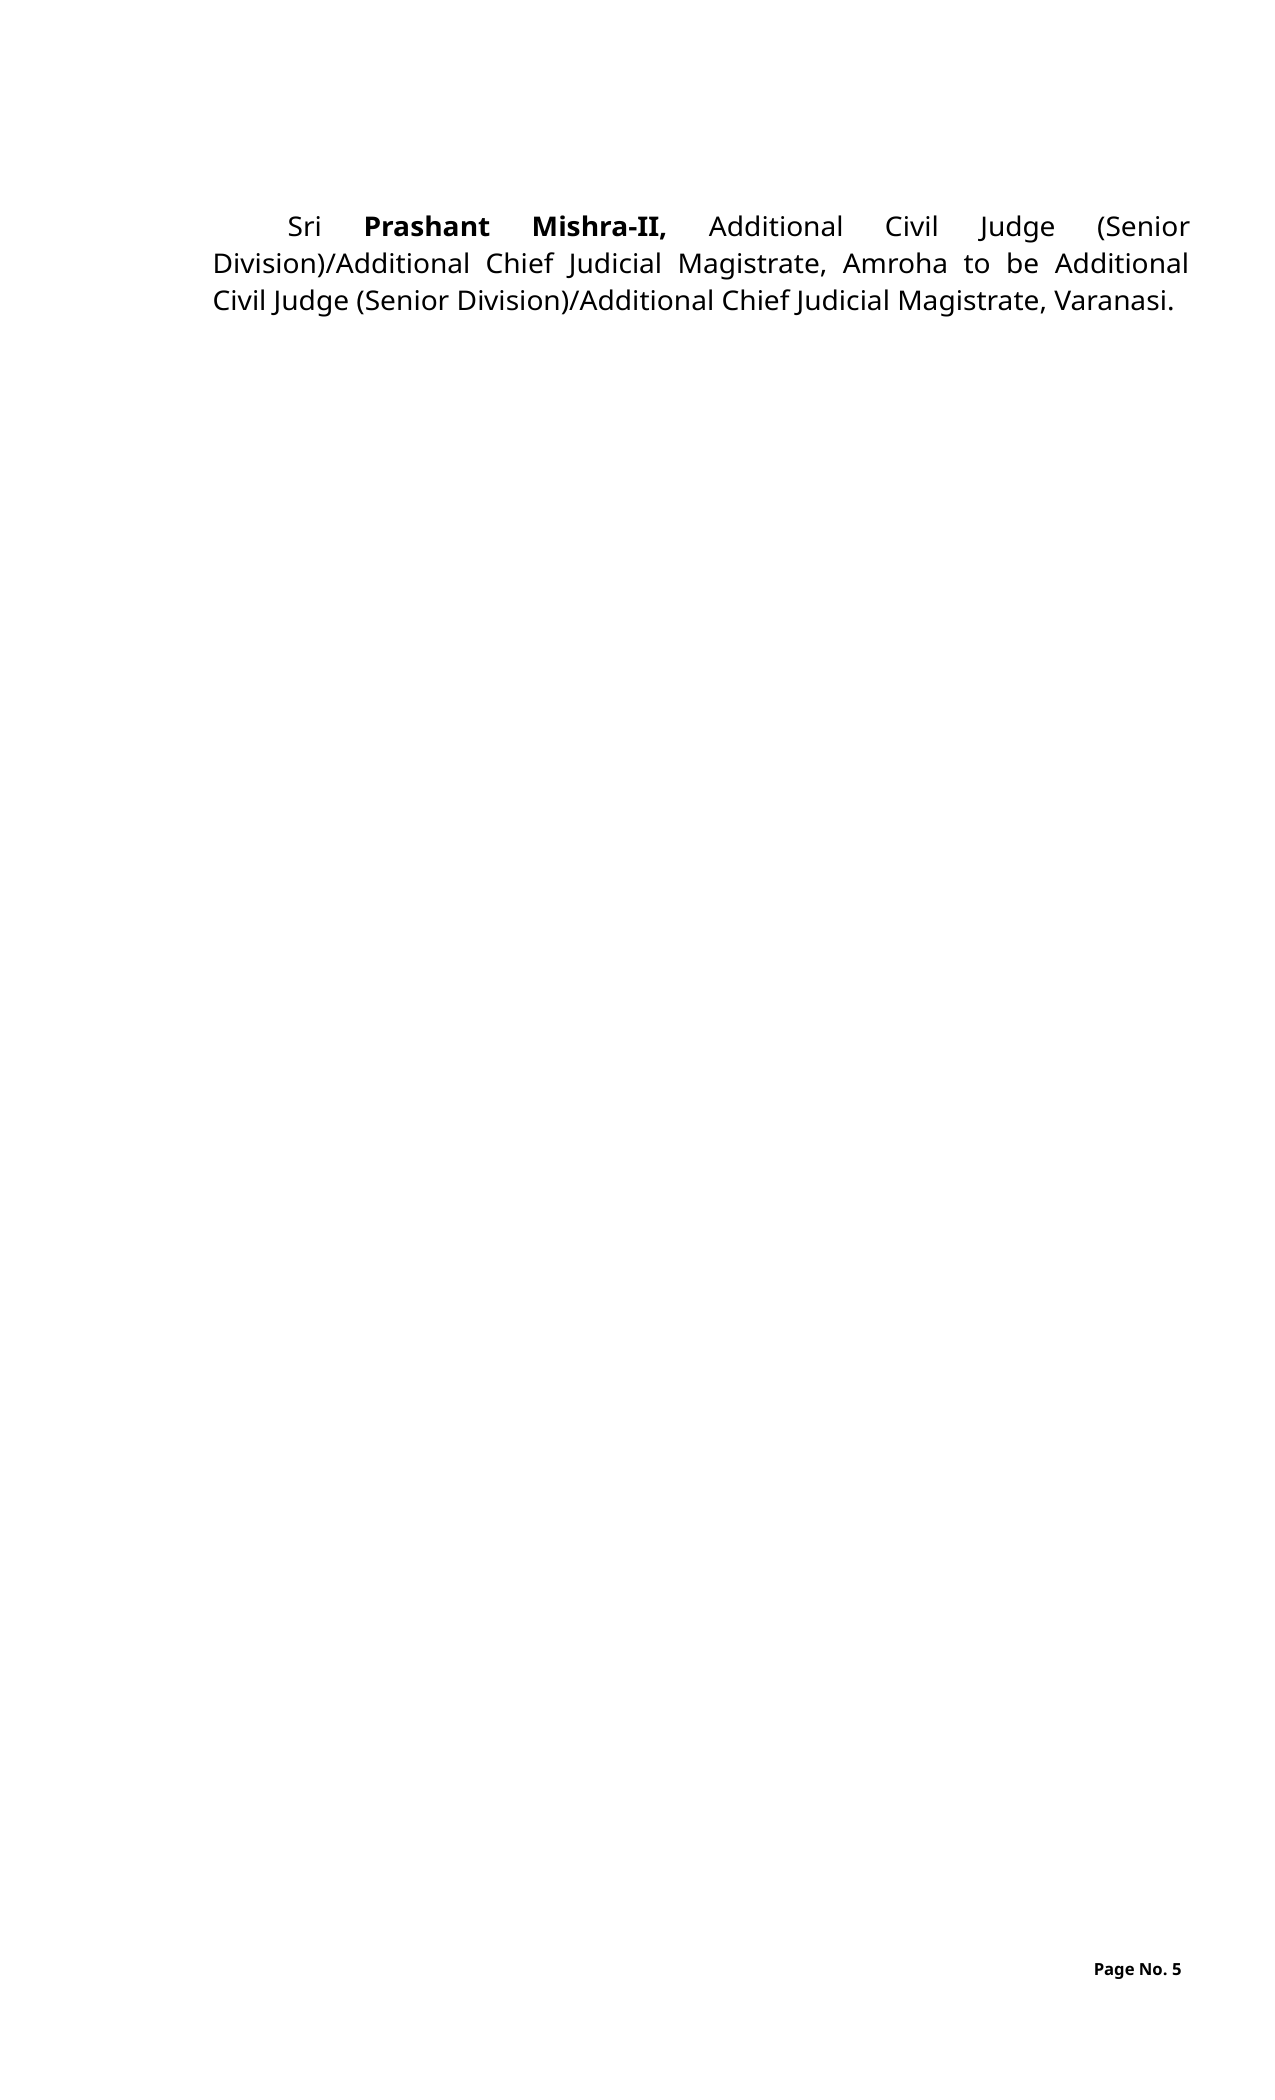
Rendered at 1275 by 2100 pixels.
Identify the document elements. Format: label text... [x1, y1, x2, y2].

text Sri Prashant Mishra-II, Additional Civil Judge (Senior Division)/Additional Chief Judicial Magistrate, Amroha to be Additional Civil Judge (Senior Division)/Additional Chief Judicial Magistrate, Varanasi. [212, 207, 1191, 318]
